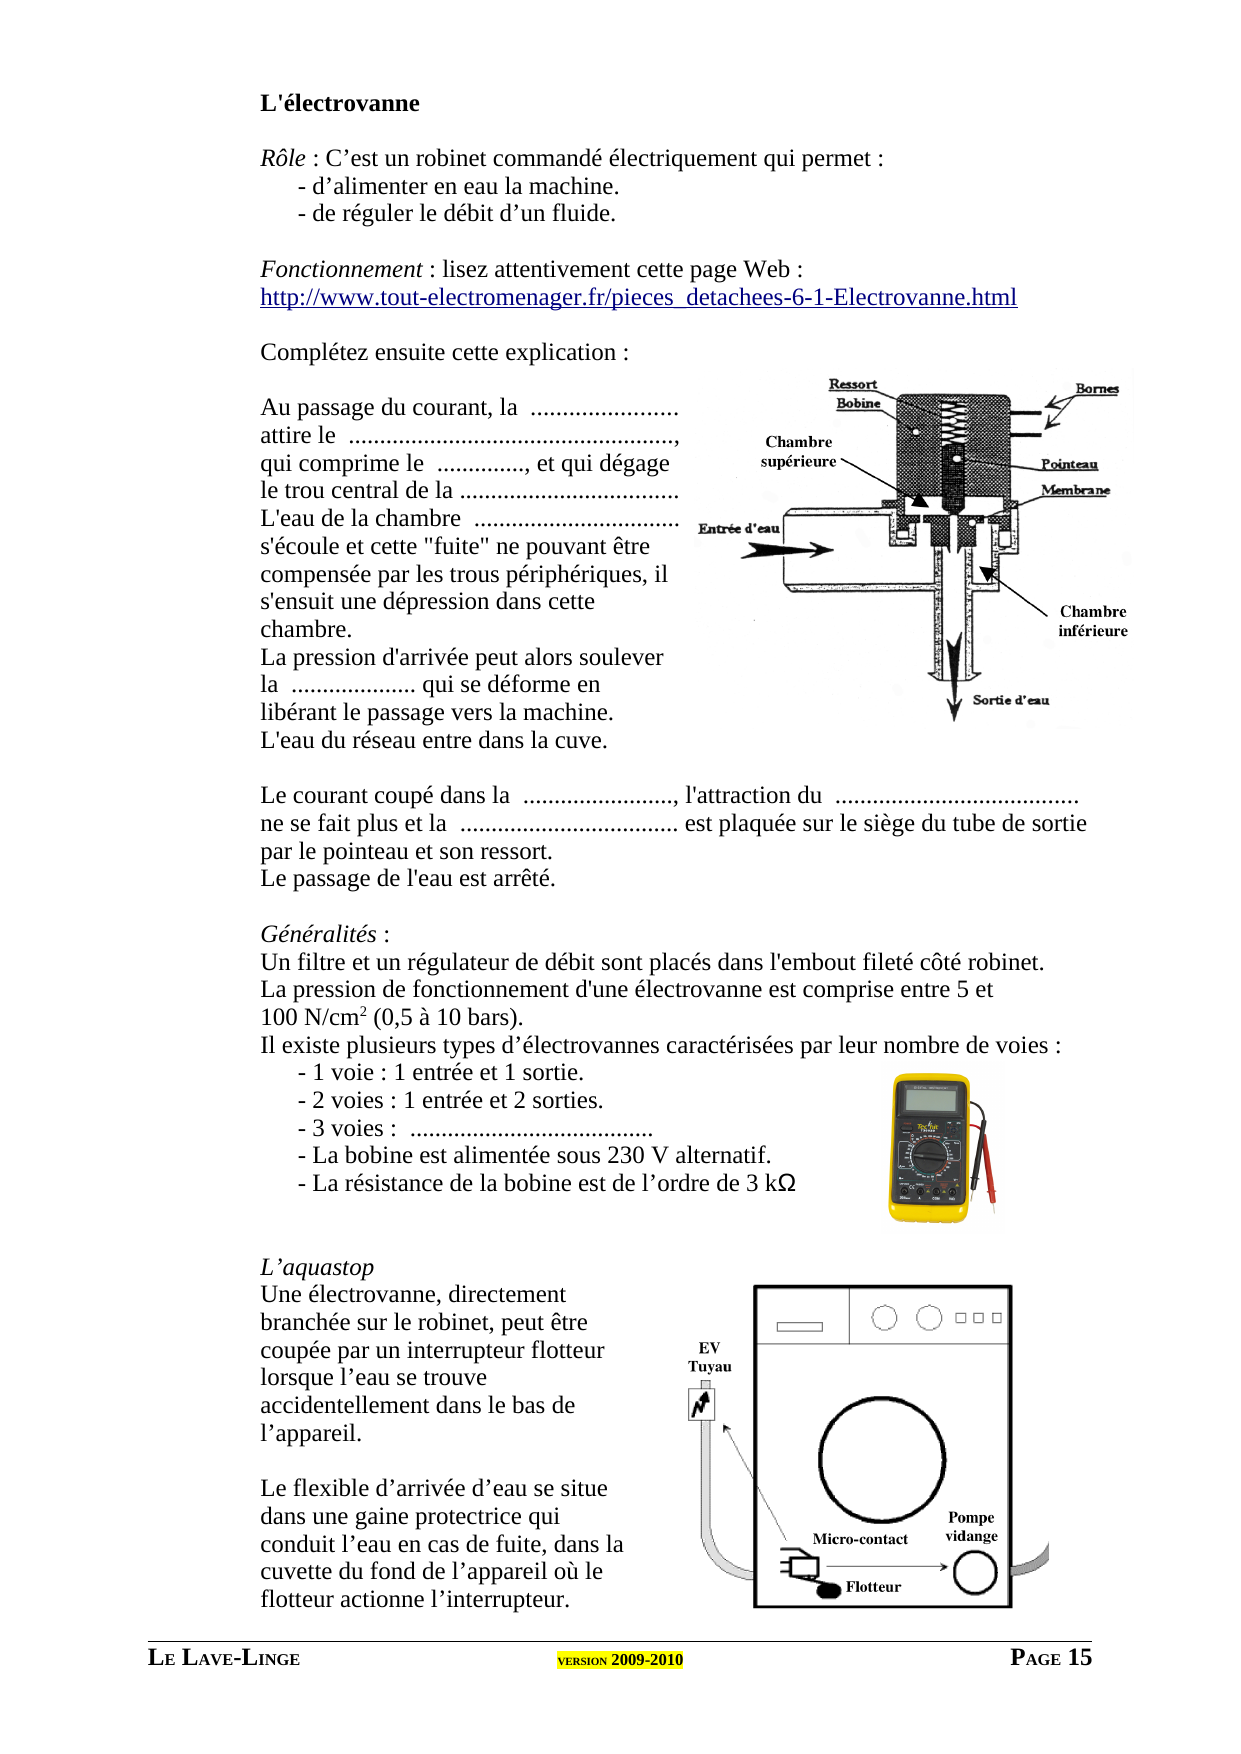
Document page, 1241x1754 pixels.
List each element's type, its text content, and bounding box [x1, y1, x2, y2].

list - d’alimenter en eau la machine. [260, 172, 1092, 199]
list Généralités : [223, 920, 1092, 948]
list Il existe plusieurs types d’électrovannes caractérisées par leur nombre de voies : [223, 1031, 1092, 1058]
picture [682, 1280, 1052, 1617]
picture [693, 368, 1135, 729]
list L'électrovanne Rôle : C’est un robinet commandé électriquement qui permet : [223, 89, 1092, 172]
list Le flexible d’arrivée d’eau se situe dans une gaine protectrice qui conduit l’eau en cas de fuite, dans la cuvette du fond de l’appareil où le flotteur actionne l’interrupteur. [223, 1474, 631, 1613]
list - 1 voie : 1 entrée et 1 sortie. [260, 1058, 1092, 1086]
list - de réguler le débit d’un fluide. [260, 199, 1092, 255]
picture [881, 1061, 1006, 1234]
list La pression d'arrivée peut alors soulever la membrane .................... qui se déforme en libérant le passage vers la machine. L'eau du réseau entre dans la cuve. [223, 643, 680, 754]
list - La bobine est alimentée sous 230 V alternatif. [260, 1142, 881, 1169]
list L’aquastop [223, 1253, 1092, 1280]
list - La résistance de la bobine est de l’ordre de 3 kΩ [260, 1169, 1092, 1253]
list Une électrovanne, directement branchée sur le robinet, peut être coupée par un interrupteur flotteur lorsque l’eau se trouve accidentellement dans le bas de l’appareil. [223, 1280, 631, 1474]
list Complétez ensuite cette explication : Au passage du courant, la bobine attire le pointeau , qui comprime le ressort .............., et qui dégage le trou central de la membrane. L'eau de la chambre supérieure s'écoule et cette "fuite" ne pouvant être compensée par les trous périphériques, il s'ensuit une dépression dans cette chambre. [223, 310, 680, 643]
list Fonctionnement : lisez attentivement cette page Web : http://www.tout-electromenager.fr/pieces_detachees-6-1-Electrovanne.html [223, 255, 1092, 310]
list - 2 voies : 1 entrée et 2 sorties. - 3 voies : 1 entrée et 3 sorties ....................................... [1006, 1086, 1092, 1142]
list [1006, 1142, 1092, 1169]
list Un filtre et un régulateur de débit sont placés dans l'embout fileté côté robinet. [223, 948, 1092, 975]
list La pression de fonctionnement d'une électrovanne est comprise entre 5 et 100 N/cm2 (0,5 à 10 bars). [223, 975, 1092, 1031]
list Le courant coupé dans la bobine ........................, l'attraction du pointeau ne se fait plus et la membrane ................................... est plaquée sur le siège du tube de sortie par le pointeau et son ressort. Le passage de l'eau est arrêté. [223, 754, 1089, 920]
list - 2 voies : 1 entrée et 2 sorties. - 3 voies : 1 entrée et 3 sorties ....................................... [260, 1086, 881, 1142]
